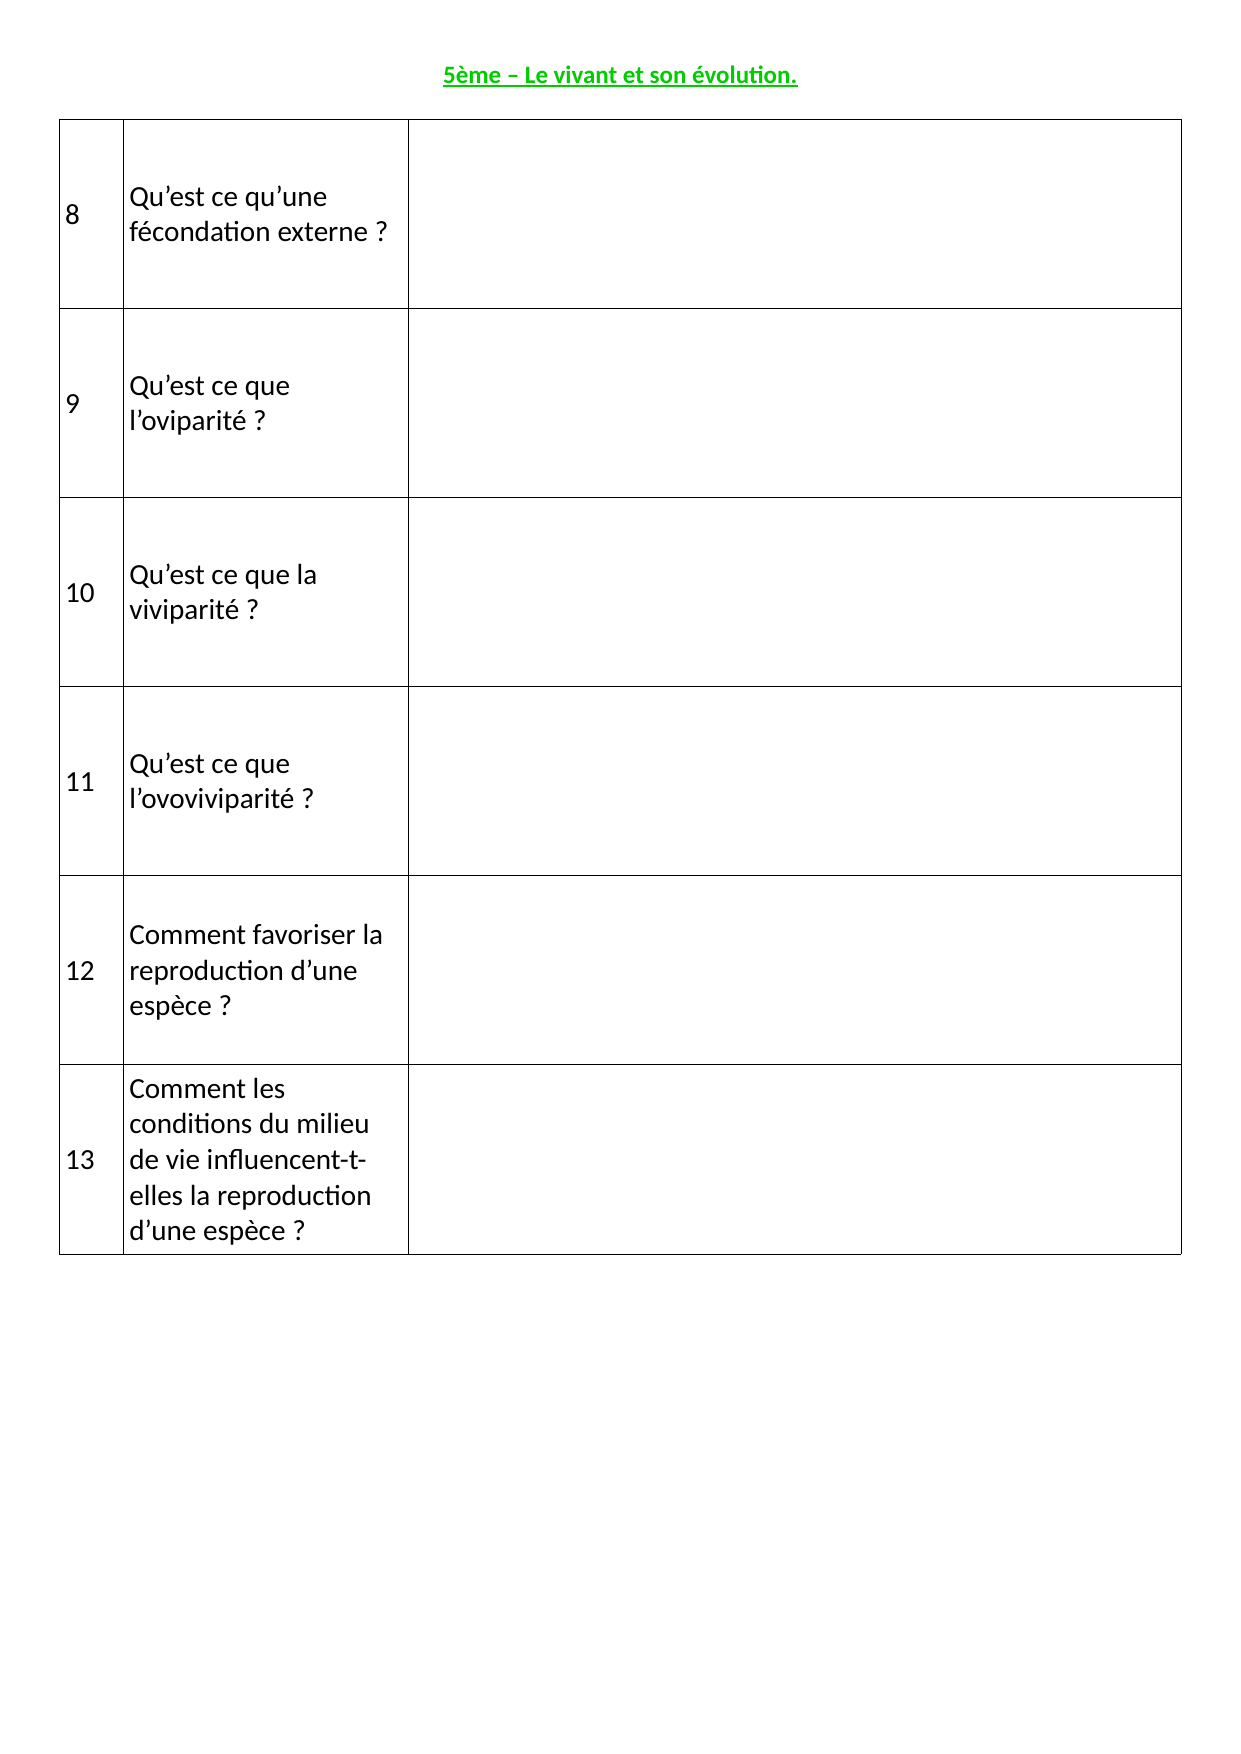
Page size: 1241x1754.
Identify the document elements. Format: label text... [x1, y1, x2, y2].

table_cell Qu’est ce que l’ovoviviparité ? [124, 687, 408, 875]
table_cell 13 [60, 1065, 123, 1253]
table_cell [409, 876, 1181, 1064]
table_cell [409, 498, 1181, 686]
table_cell 9 [60, 309, 123, 497]
table_cell Comment les conditions du milieu de vie influencent-t-elles la reproduction d’une espèce ? [124, 1065, 408, 1253]
table_cell Qu’est ce que l’oviparité ? [124, 309, 408, 497]
table_cell Comment favoriser la reproduction d’une espèce ? [124, 876, 408, 1064]
table_cell [409, 120, 1181, 308]
table_cell 10 [60, 498, 123, 686]
table_cell [409, 309, 1181, 497]
table_cell [409, 687, 1181, 875]
table_cell [409, 1065, 1181, 1253]
table_cell Qu’est ce qu’une fécondation externe ? [124, 120, 408, 308]
table_cell Qu’est ce que la viviparité ? [124, 498, 408, 686]
table_cell 12 [60, 876, 123, 1064]
table_cell 11 [60, 687, 123, 875]
table_cell 8 [60, 120, 123, 308]
